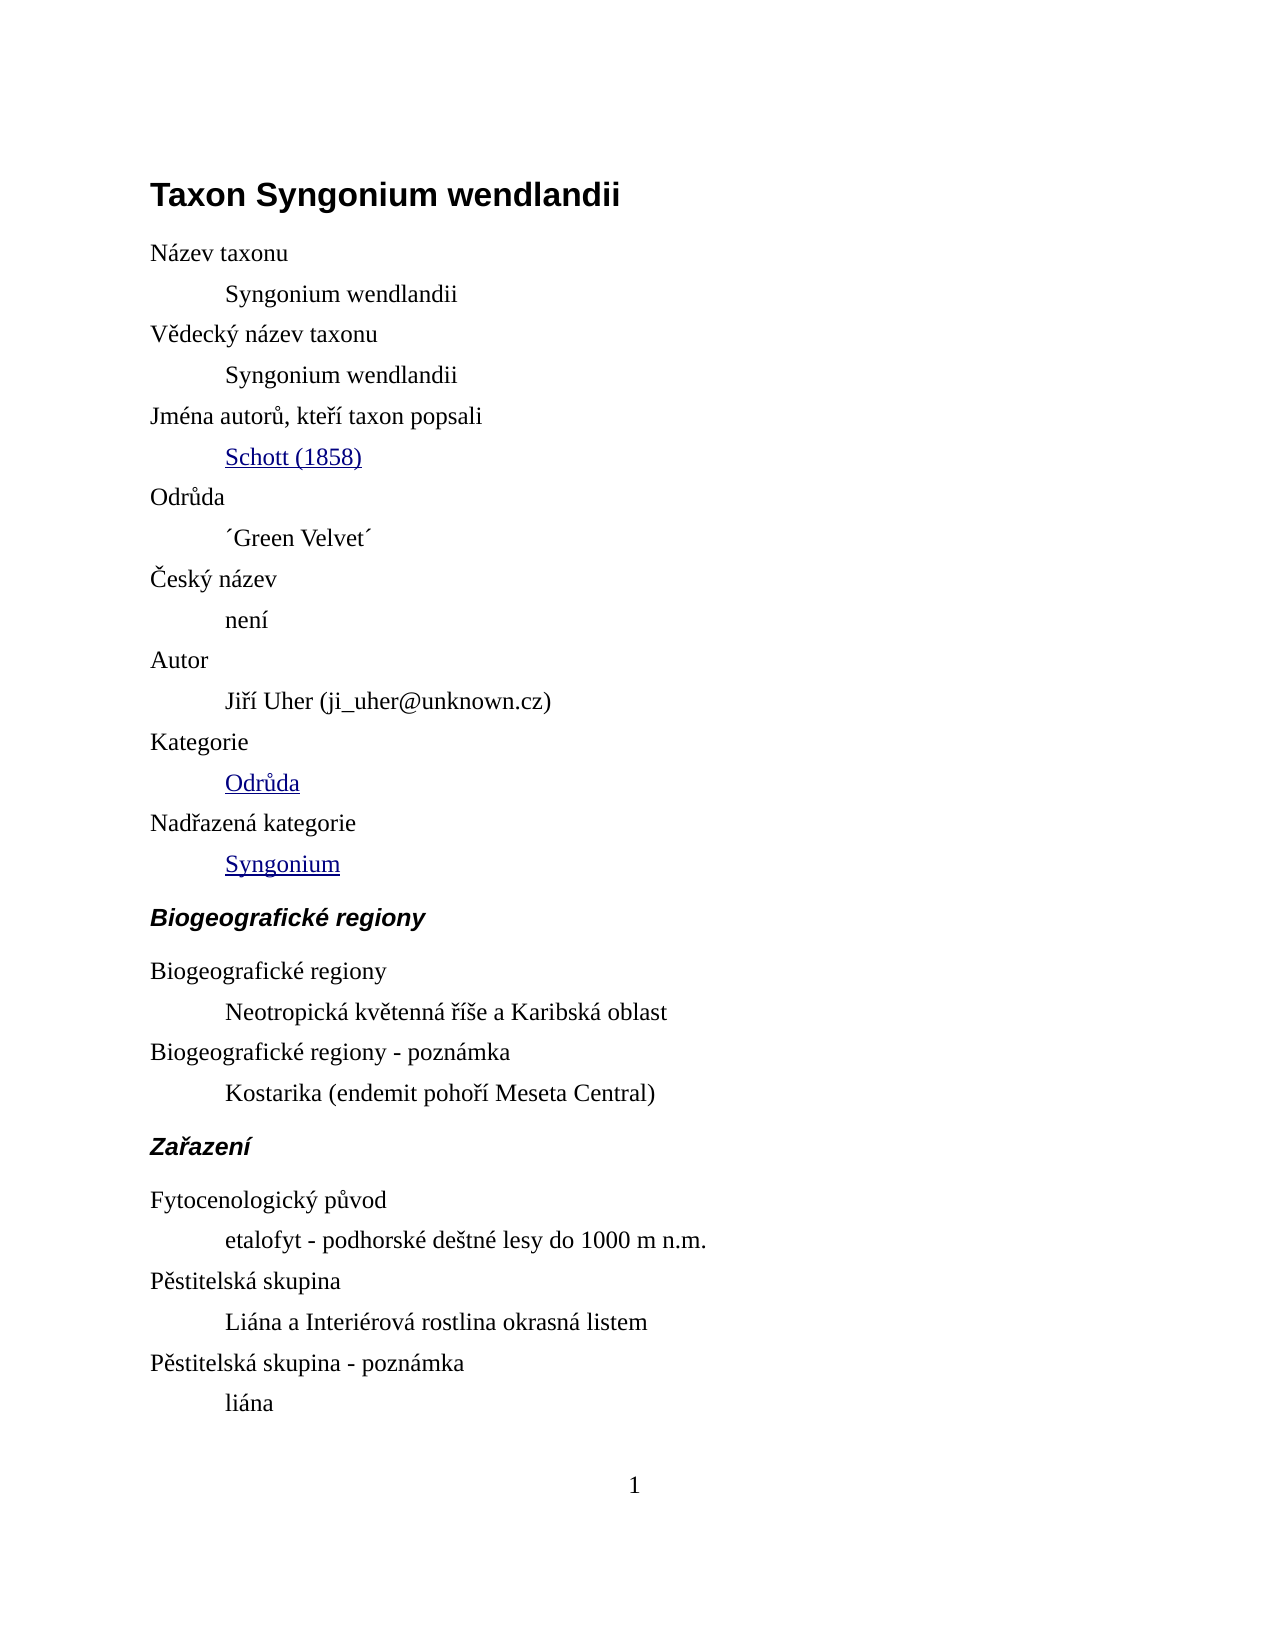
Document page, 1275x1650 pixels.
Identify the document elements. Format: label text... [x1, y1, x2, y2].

text liána [225, 1388, 1125, 1417]
text Biogeografické regiony [150, 956, 1125, 984]
text ´Green Velvet´ [225, 523, 1125, 552]
text Jiří Uher (ji_uher@unknown.cz) [225, 686, 1125, 715]
text Pěstitelská skupina - poznámka [150, 1348, 1125, 1376]
text etalofyt - podhorské deštné lesy do 1000 m n.m. [225, 1226, 1125, 1254]
text Syngonium wendlandii [225, 279, 1125, 308]
text Syngonium wendlandii [225, 360, 1125, 389]
text Autor [150, 645, 1125, 674]
text Biogeografické regiony - poznámka [150, 1037, 1125, 1066]
text Název taxonu [150, 238, 1125, 267]
text Nadřazená kategorie [150, 808, 1125, 837]
subtitle Biogeografické regiony [150, 903, 1125, 931]
text Pěstitelská skupina [150, 1266, 1125, 1295]
text Český název [150, 564, 1125, 593]
text Schott (1858) [225, 442, 1125, 471]
text není [225, 605, 1125, 633]
text Vědecký název taxonu [150, 319, 1125, 348]
text Kategorie [150, 727, 1125, 756]
text Odrůda [150, 482, 1125, 511]
text Fytocenologický původ [150, 1185, 1125, 1213]
text Jména autorů, kteří taxon popsali [150, 401, 1125, 430]
text Liána a Interiérová rostlina okrasná listem [225, 1307, 1125, 1336]
subtitle Taxon Syngonium wendlandii [150, 175, 1125, 214]
subtitle Zařazení [150, 1132, 1125, 1160]
text Kostarika (endemit pohoří Meseta Central) [225, 1078, 1125, 1107]
text Neotropická květenná říše a Karibská oblast [225, 997, 1125, 1025]
text Syngonium [225, 849, 1125, 878]
text Odrůda [225, 768, 1125, 796]
